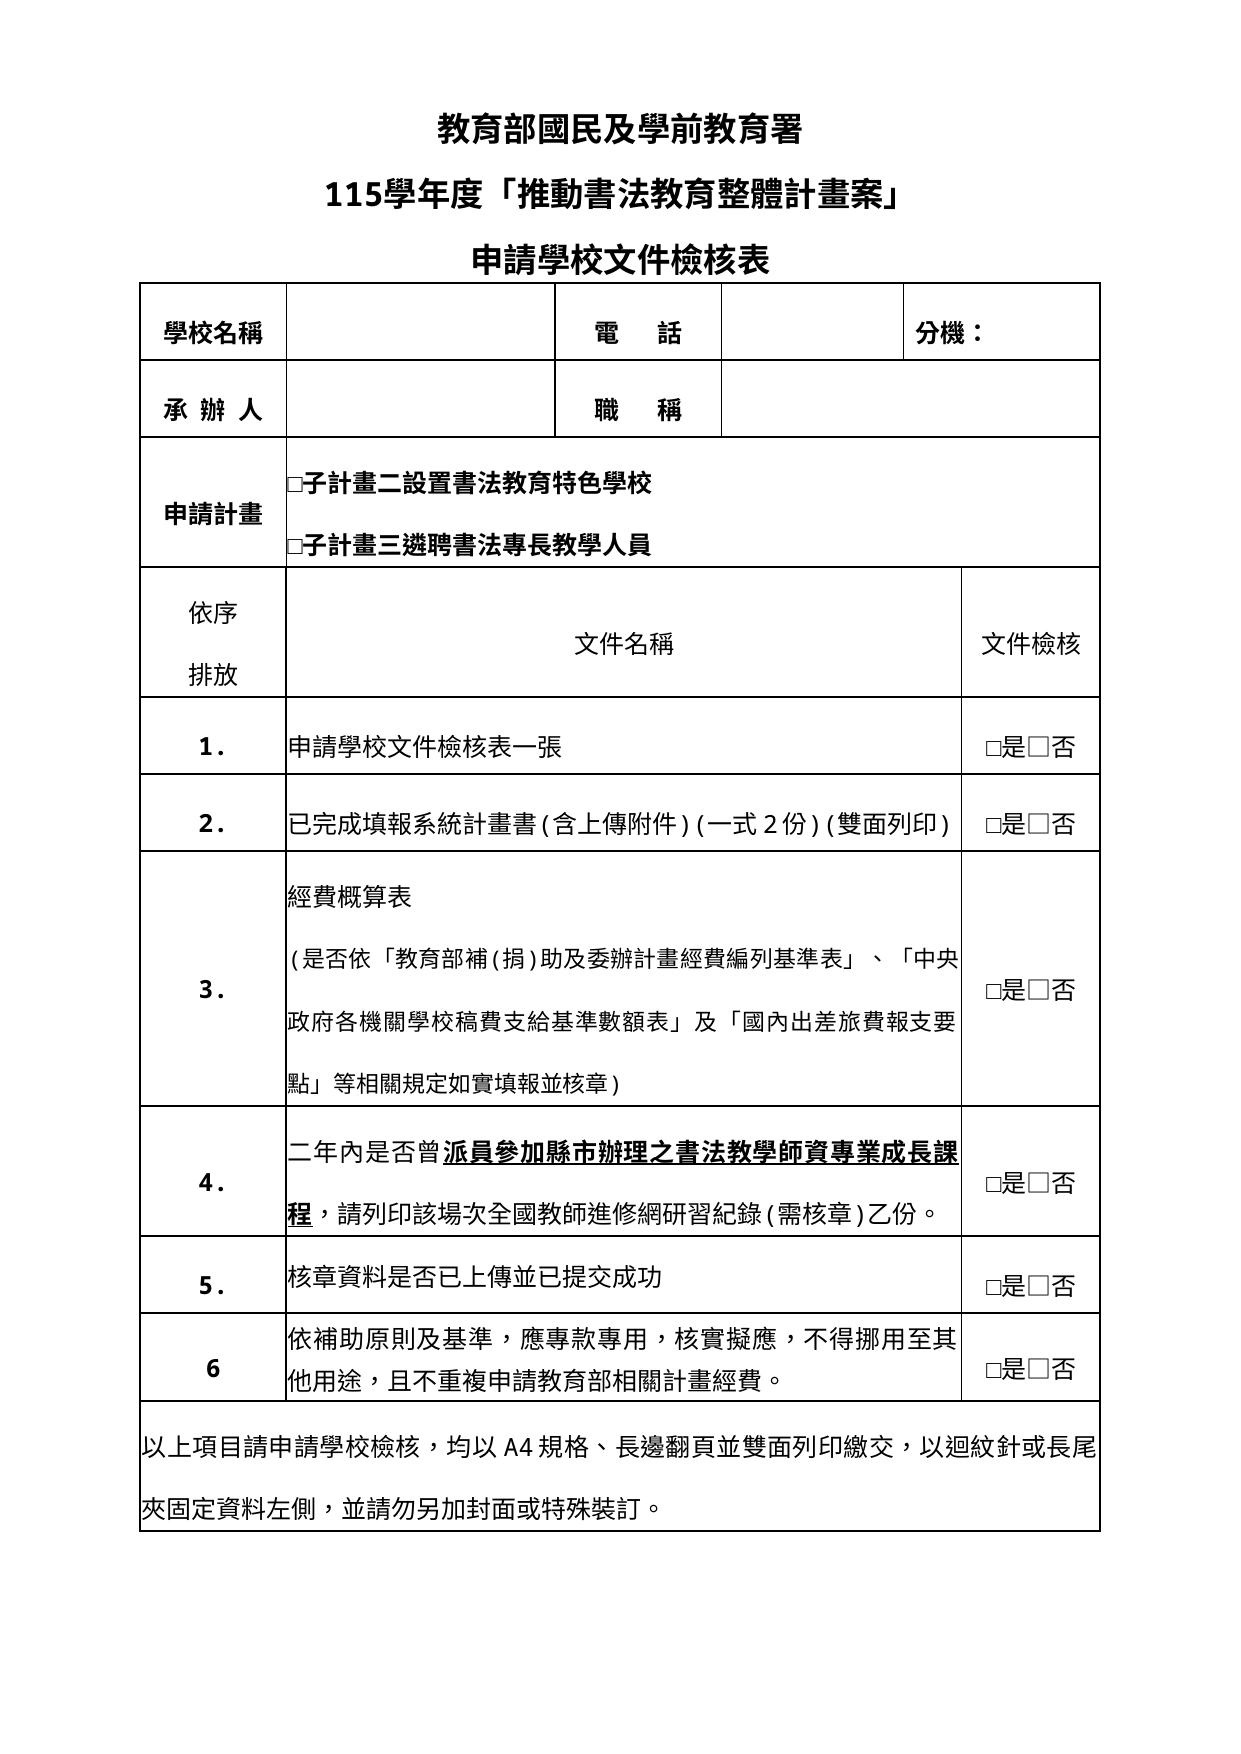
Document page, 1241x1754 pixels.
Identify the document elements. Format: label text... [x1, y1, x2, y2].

table_header 電 話 [556, 284, 721, 359]
table_header 學校名稱 [141, 284, 286, 359]
table_cell 核章資料是否已上傳並已提交成功 [287, 1237, 961, 1312]
table_cell 已完成填報系統計畫書(含上傳附件)(一式2份)(雙面列印) [287, 775, 961, 850]
table_cell □子計畫二設置書法教育特色學校 □子計畫三遴聘書法專長教學人員 [287, 438, 1099, 566]
table_cell □是□否 [962, 775, 1099, 850]
table_cell 1. [141, 698, 285, 773]
table_cell □是□否 [962, 698, 1099, 773]
table_cell 3. [141, 852, 285, 1105]
table_cell 承 辦 人 [141, 361, 286, 436]
table_cell 申請學校文件檢核表一張 [287, 698, 961, 773]
table_cell 職 稱 [556, 361, 721, 436]
table_cell 2. [141, 775, 285, 850]
table_cell 申請學校文件檢核表 [102, 215, 1138, 281]
table_cell 5. [141, 1237, 285, 1312]
table_cell 6 [141, 1314, 285, 1400]
table_cell 4. [141, 1107, 285, 1235]
table_cell 二年內是否曾派員參加縣市辦理之書法教學師資專業成長課程，請列印該場次全國教師進修網研習紀錄(需核章)乙份。 [287, 1107, 961, 1235]
table_cell 依序 排放 [141, 568, 285, 696]
table_cell [102, 281, 1138, 1596]
table_header [722, 284, 903, 359]
table_cell 115學年度「推動書法教育整體計畫案」 [102, 149, 1138, 215]
table_cell [287, 361, 554, 436]
table_cell 申請計畫 [141, 438, 286, 566]
table_header 教育部國民及學前教育署 [102, 84, 1138, 149]
table_cell □是□否 [962, 1314, 1099, 1400]
table_cell 以上項目請申請學校檢核，均以A4規格、長邊翻頁並雙面列印繳交，以迴紋針或長尾夾固定資料左側，並請勿另加封面或特殊裝訂。 [141, 1402, 1099, 1530]
table_cell □是□否 [962, 852, 1099, 1105]
table_cell □是□否 [962, 1237, 1099, 1312]
table_cell 經費概算表 (是否依「教育部補(捐)助及委辦計畫經費編列基準表」、「中央政府各機關學校稿費支給基準數額表」及「國內出差旅費報支要點」等相關規定如實填報並核章) [287, 852, 961, 1105]
table_cell 文件檢核 [962, 568, 1099, 696]
table_header 分機： [904, 284, 1099, 359]
table_cell 文件名稱 [287, 568, 961, 696]
table_cell 依補助原則及基準，應專款專用，核實擬應，不得挪用至其他用途，且不重複申請教育部相關計畫經費。 [287, 1314, 961, 1400]
table_cell [722, 361, 1099, 436]
table_cell □是□否 [962, 1107, 1099, 1235]
table_header [287, 284, 554, 359]
